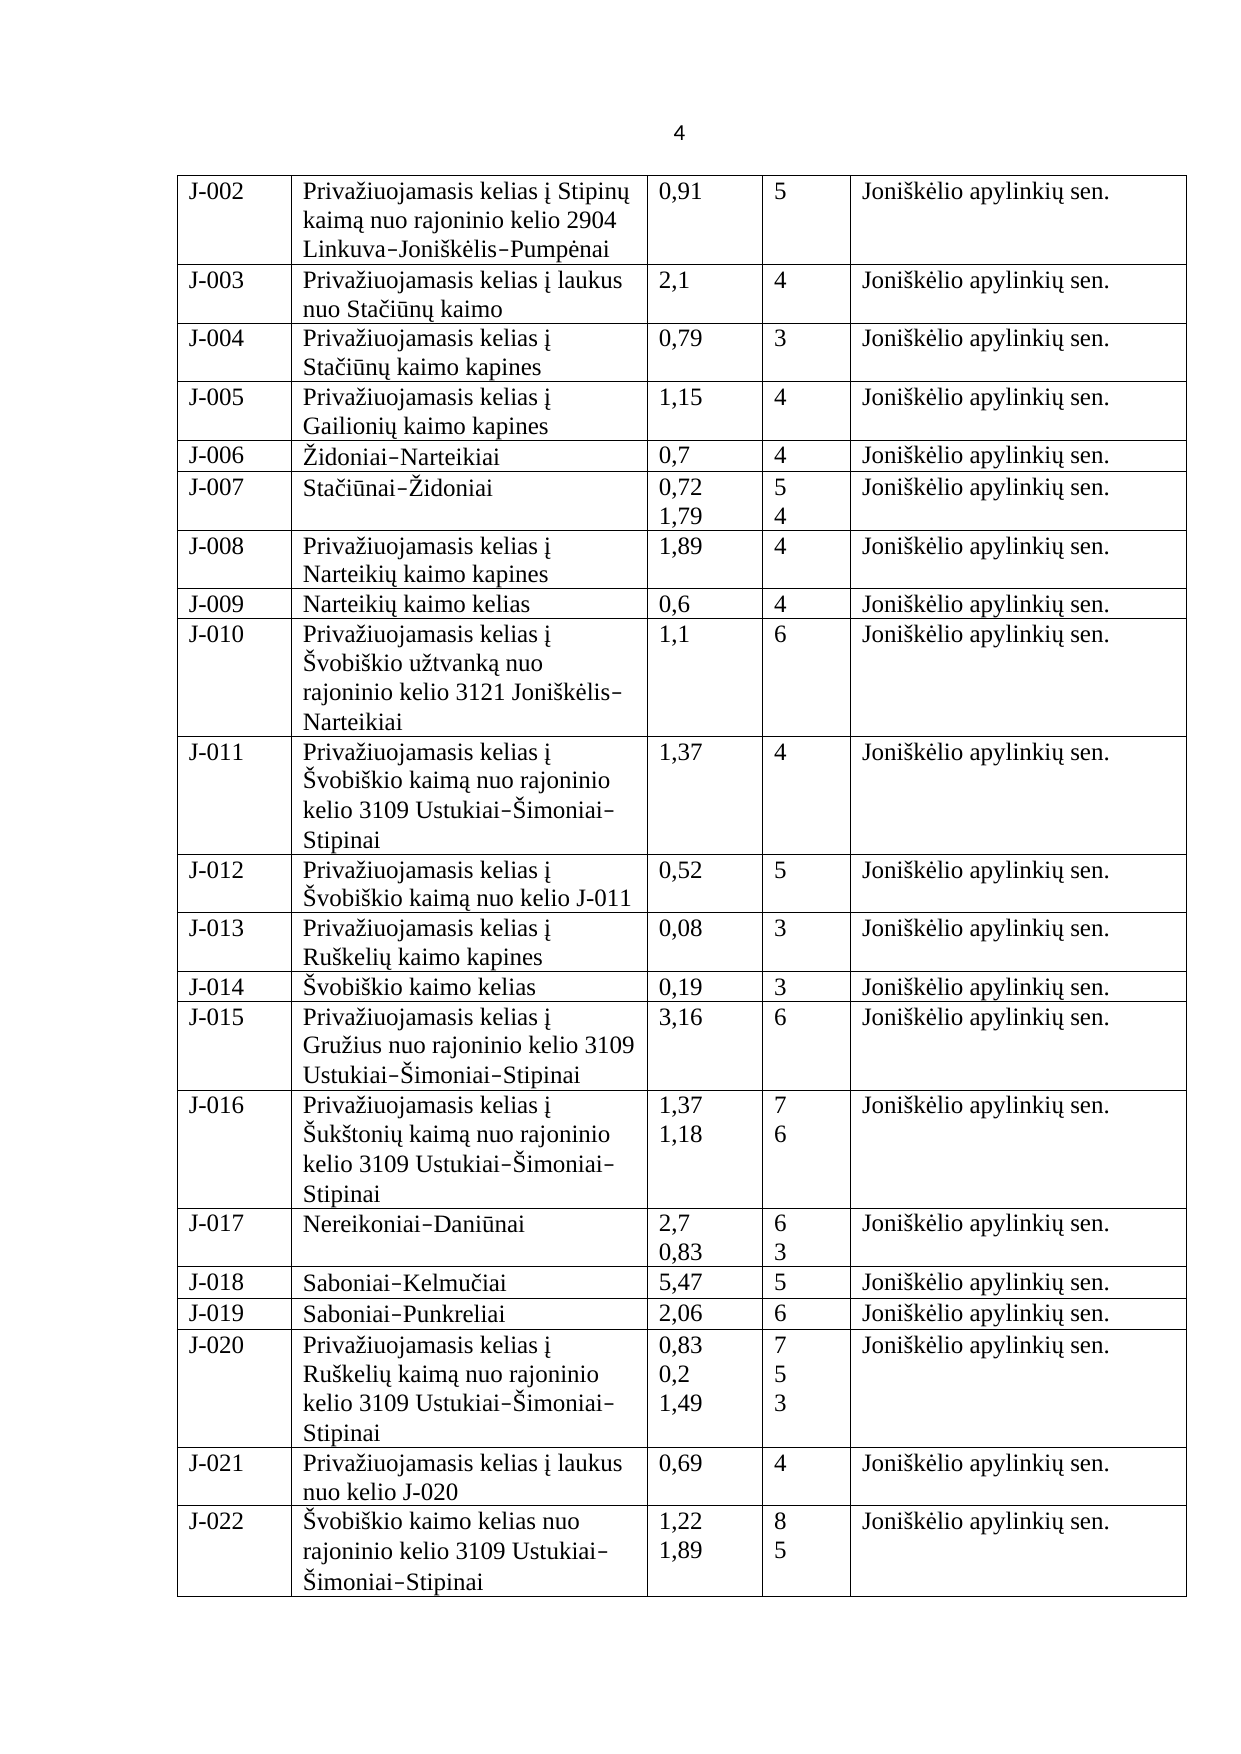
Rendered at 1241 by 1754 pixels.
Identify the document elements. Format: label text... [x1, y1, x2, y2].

table_cell 4 [763, 1448, 850, 1505]
table_cell 2,1 [648, 265, 762, 322]
table_cell 3 [763, 972, 850, 1001]
table_cell Privažiuojamasis kelias į laukus nuo kelio J-020 [292, 1448, 647, 1505]
table_cell 6 [763, 1299, 850, 1329]
table_cell Joniškėlio apylinkių sen. [851, 1448, 1186, 1505]
table_cell 0,72 1,79 [648, 472, 762, 530]
table_cell 0,6 [648, 589, 762, 618]
table_cell Joniškėlio apylinkių sen. [851, 1299, 1186, 1329]
table_cell Privažiuojamasis kelias į Gailionių kaimo kapines [292, 382, 647, 439]
table_cell 3,16 [648, 1002, 762, 1089]
table_cell Joniškėlio apylinkių sen. [851, 531, 1186, 588]
table_cell J-007 [178, 472, 291, 530]
table_cell J-010 [178, 619, 291, 736]
table_cell 7 5 3 [763, 1330, 850, 1447]
table_cell 0,52 [648, 855, 762, 912]
table_cell 6 3 [763, 1209, 850, 1266]
table_cell J-012 [178, 855, 291, 912]
table_cell J-006 [178, 441, 291, 471]
table_cell 1,1 [648, 619, 762, 736]
table_cell 5 4 [763, 472, 850, 530]
table_cell 8 5 [763, 1506, 850, 1596]
table_cell J-018 [178, 1267, 291, 1297]
table_cell Privažiuojamasis kelias į Narteikių kaimo kapines [292, 531, 647, 588]
table_cell Joniškėlio apylinkių sen. [851, 1330, 1186, 1447]
table_cell 3 [763, 913, 850, 971]
table_cell Joniškėlio apylinkių sen. [851, 913, 1186, 971]
table_cell J-008 [178, 531, 291, 588]
table_cell Nereikoniai–Daniūnai [292, 1209, 647, 1266]
table_cell Joniškėlio apylinkių sen. [851, 1209, 1186, 1266]
table_cell 0,19 [648, 972, 762, 1001]
table_cell 1,89 [648, 531, 762, 588]
table_cell Privažiuojamasis kelias į Stipinų kaimą nuo rajoninio kelio 2904 Linkuva–Joniškėlis–Pumpėnai [292, 176, 647, 264]
table_cell Joniškėlio apylinkių sen. [851, 619, 1186, 736]
table_cell 5,47 [648, 1267, 762, 1297]
table_cell Švobiškio kaimo kelias nuo rajoninio kelio 3109 Ustukiai–Šimoniai–Stipinai [292, 1506, 647, 1596]
table_cell J-020 [178, 1330, 291, 1447]
table_cell 1,37 1,18 [648, 1091, 762, 1207]
table_cell 0,08 [648, 913, 762, 971]
table_cell 4 [763, 531, 850, 588]
table_cell 6 [763, 619, 850, 736]
table_cell Joniškėlio apylinkių sen. [851, 1506, 1186, 1596]
table_cell Privažiuojamasis kelias į Švobiškio kaimą nuo kelio J-011 [292, 855, 647, 912]
table_cell Stačiūnai–Židoniai [292, 472, 647, 530]
table_cell Joniškėlio apylinkių sen. [851, 972, 1186, 1001]
table_cell J-005 [178, 382, 291, 439]
table_cell J-014 [178, 972, 291, 1001]
table_cell Joniškėlio apylinkių sen. [851, 737, 1186, 854]
table_cell J-019 [178, 1299, 291, 1329]
table_cell Privažiuojamasis kelias į Stačiūnų kaimo kapines [292, 324, 647, 381]
table_cell Joniškėlio apylinkių sen. [851, 176, 1186, 264]
table_cell 0,91 [648, 176, 762, 264]
table_cell 0,7 [648, 441, 762, 471]
table_cell Joniškėlio apylinkių sen. [851, 472, 1186, 530]
table_cell 4 [763, 737, 850, 854]
table_cell Židoniai–Narteikiai [292, 441, 647, 471]
table_cell 1,22 1,89 [648, 1506, 762, 1596]
table_cell Joniškėlio apylinkių sen. [851, 441, 1186, 471]
table_cell 2,06 [648, 1299, 762, 1329]
table_cell Saboniai–Punkreliai [292, 1299, 647, 1329]
table_cell Joniškėlio apylinkių sen. [851, 855, 1186, 912]
table_cell J-013 [178, 913, 291, 971]
table_cell 6 [763, 1002, 850, 1089]
table_cell J-003 [178, 265, 291, 322]
table_cell 4 [763, 382, 850, 439]
table_cell Joniškėlio apylinkių sen. [851, 1091, 1186, 1207]
table_cell Joniškėlio apylinkių sen. [851, 324, 1186, 381]
table_cell 4 [763, 265, 850, 322]
table_cell 5 [763, 176, 850, 264]
table_cell 0,79 [648, 324, 762, 381]
table_cell 4 [763, 589, 850, 618]
table_cell J-015 [178, 1002, 291, 1089]
table_cell 0,69 [648, 1448, 762, 1505]
table_cell J-017 [178, 1209, 291, 1266]
table_cell Privažiuojamasis kelias į Gružius nuo rajoninio kelio 3109 Ustukiai–Šimoniai–Stipinai [292, 1002, 647, 1089]
table_cell Privažiuojamasis kelias į Švobiškio užtvanką nuo rajoninio kelio 3121 Joniškėlis–Narteikiai [292, 619, 647, 736]
table_cell J-004 [178, 324, 291, 381]
table_cell 0,83 0,2 1,49 [648, 1330, 762, 1447]
table_cell Joniškėlio apylinkių sen. [851, 265, 1186, 322]
table_cell 1,37 [648, 737, 762, 854]
table_cell J-021 [178, 1448, 291, 1505]
table_cell 2,7 0,83 [648, 1209, 762, 1266]
table_cell Saboniai–Kelmučiai [292, 1267, 647, 1297]
table_cell 5 [763, 1267, 850, 1297]
table_cell Joniškėlio apylinkių sen. [851, 382, 1186, 439]
table_cell J-016 [178, 1091, 291, 1207]
table_cell Narteikių kaimo kelias [292, 589, 647, 618]
table_cell J-011 [178, 737, 291, 854]
table_cell Privažiuojamasis kelias į Ruškelių kaimą nuo rajoninio kelio 3109 Ustukiai–Šimoniai–Stipinai [292, 1330, 647, 1447]
table_cell Joniškėlio apylinkių sen. [851, 1002, 1186, 1089]
table_cell Švobiškio kaimo kelias [292, 972, 647, 1001]
table_cell Joniškėlio apylinkių sen. [851, 1267, 1186, 1297]
table_cell J-009 [178, 589, 291, 618]
table_cell 5 [763, 855, 850, 912]
table_cell J-022 [178, 1506, 291, 1596]
table_cell 4 [763, 441, 850, 471]
table_cell Privažiuojamasis kelias į Švobiškio kaimą nuo rajoninio kelio 3109 Ustukiai–Šimoniai–Stipinai [292, 737, 647, 854]
table_cell Privažiuojamasis kelias į Šukštonių kaimą nuo rajoninio kelio 3109 Ustukiai–Šimoniai–Stipinai [292, 1091, 647, 1207]
table_cell J-002 [178, 176, 291, 264]
table_cell Joniškėlio apylinkių sen. [851, 589, 1186, 618]
table_cell Privažiuojamasis kelias į laukus nuo Stačiūnų kaimo [292, 265, 647, 322]
table_cell Privažiuojamasis kelias į Ruškelių kaimo kapines [292, 913, 647, 971]
table_cell 1,15 [648, 382, 762, 439]
table_cell 3 [763, 324, 850, 381]
table_cell 7 6 [763, 1091, 850, 1207]
